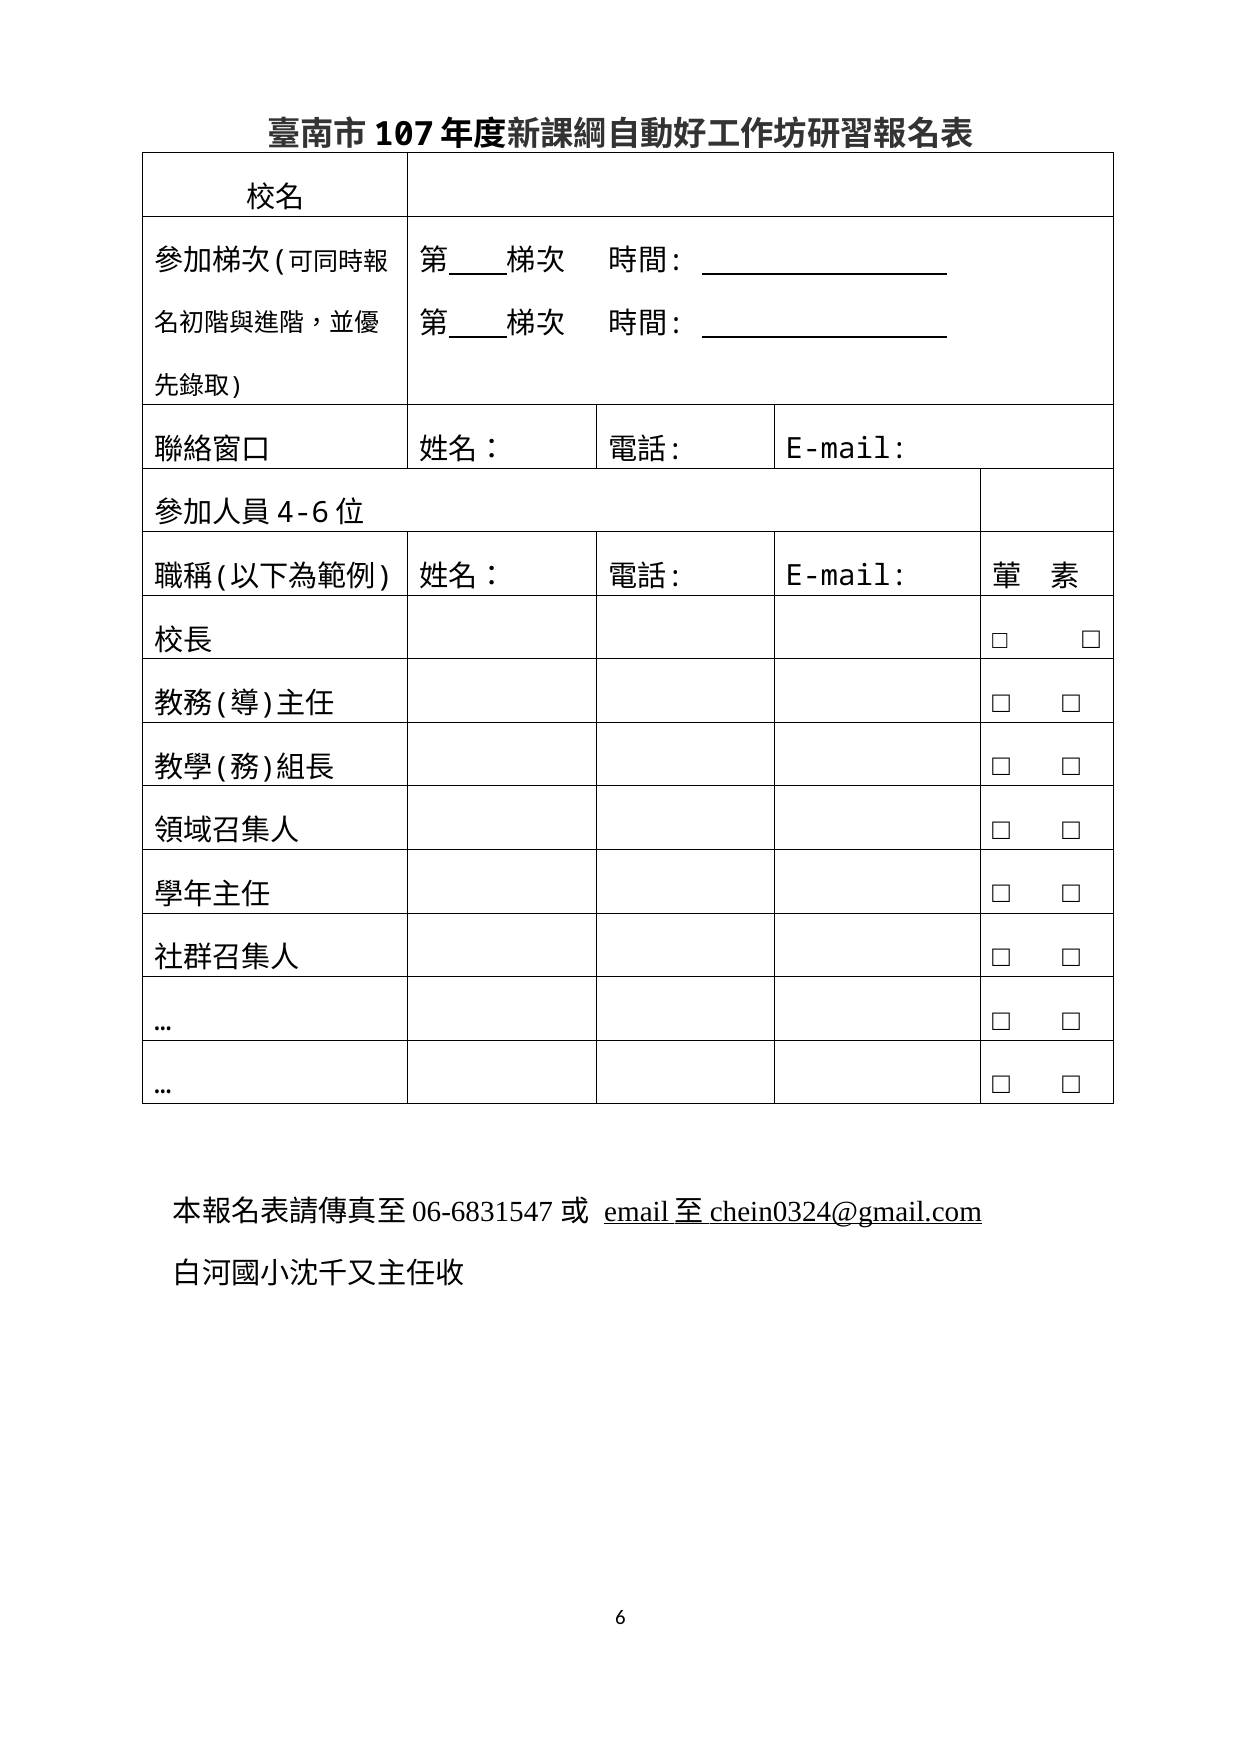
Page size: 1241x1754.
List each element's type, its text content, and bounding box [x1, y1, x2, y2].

table_cell [775, 850, 980, 912]
table_cell [408, 850, 596, 912]
table_cell □ □ [981, 1041, 1113, 1103]
table_cell [597, 596, 774, 658]
table_cell [408, 723, 596, 785]
table_cell 教學(務)組長 [143, 723, 407, 785]
table_cell [597, 723, 774, 785]
table_cell □ □ [981, 977, 1113, 1039]
text 白河國小沈千又主任收 [173, 1229, 1147, 1292]
table_cell [597, 786, 774, 849]
table_cell [775, 596, 980, 658]
table_cell [597, 977, 774, 1039]
table_cell □ □ [981, 786, 1113, 849]
table_cell 教務(導)主任 [143, 659, 407, 722]
table_cell 聯絡窗口 [143, 405, 407, 468]
table_cell [408, 914, 596, 976]
table_cell 職稱(以下為範例) [143, 532, 407, 595]
table_cell 校長 [143, 596, 407, 658]
text 本報名表請傳真至06-6831547 或 email至chein0324@gmail.com [173, 1167, 1147, 1229]
table_cell 社群召集人 [143, 914, 407, 976]
table_cell [408, 1041, 596, 1103]
table_cell [597, 659, 774, 722]
table_cell [597, 914, 774, 976]
table_cell 葷 素 [981, 532, 1113, 595]
table_cell 參加梯次(可同時報名初階與進階，並優先錄取) [143, 217, 407, 404]
table_cell E-mail: [775, 405, 1113, 468]
table_cell 第 梯次 時間: 第 梯次 時間: [408, 217, 1113, 404]
table_cell 電話: [597, 532, 774, 595]
table_cell □ [981, 596, 1113, 658]
table_cell 姓名： [408, 532, 596, 595]
table_cell [408, 786, 596, 849]
table_cell [775, 914, 980, 976]
table_cell [775, 1041, 980, 1103]
table_cell E-mail: [775, 532, 980, 595]
table_cell [408, 659, 596, 722]
table_cell … [143, 977, 407, 1039]
table_cell [775, 977, 980, 1039]
table_cell 姓名： [408, 405, 596, 468]
table_cell □ □ [981, 723, 1113, 785]
table_cell [408, 596, 596, 658]
table_cell □ □ [981, 850, 1113, 912]
table_cell [775, 786, 980, 849]
table_header 校名 [143, 153, 407, 216]
table_cell 電話: [597, 405, 774, 468]
table_cell [775, 659, 980, 722]
table_cell 領域召集人 [143, 786, 407, 849]
table_cell … [143, 1041, 407, 1103]
table_cell [408, 977, 596, 1039]
table_cell [775, 723, 980, 785]
table_cell □ □ [981, 914, 1113, 976]
table_header [408, 153, 1113, 216]
table_cell 學年主任 [143, 850, 407, 912]
table_cell 參加人員4-6位 [143, 469, 980, 531]
table_cell [981, 469, 1113, 531]
table_cell [597, 850, 774, 912]
table_cell [597, 1041, 774, 1103]
table_cell □ □ [981, 659, 1113, 722]
text 臺南市107年度新課綱自動好工作坊研習報名表 [187, 89, 1053, 152]
